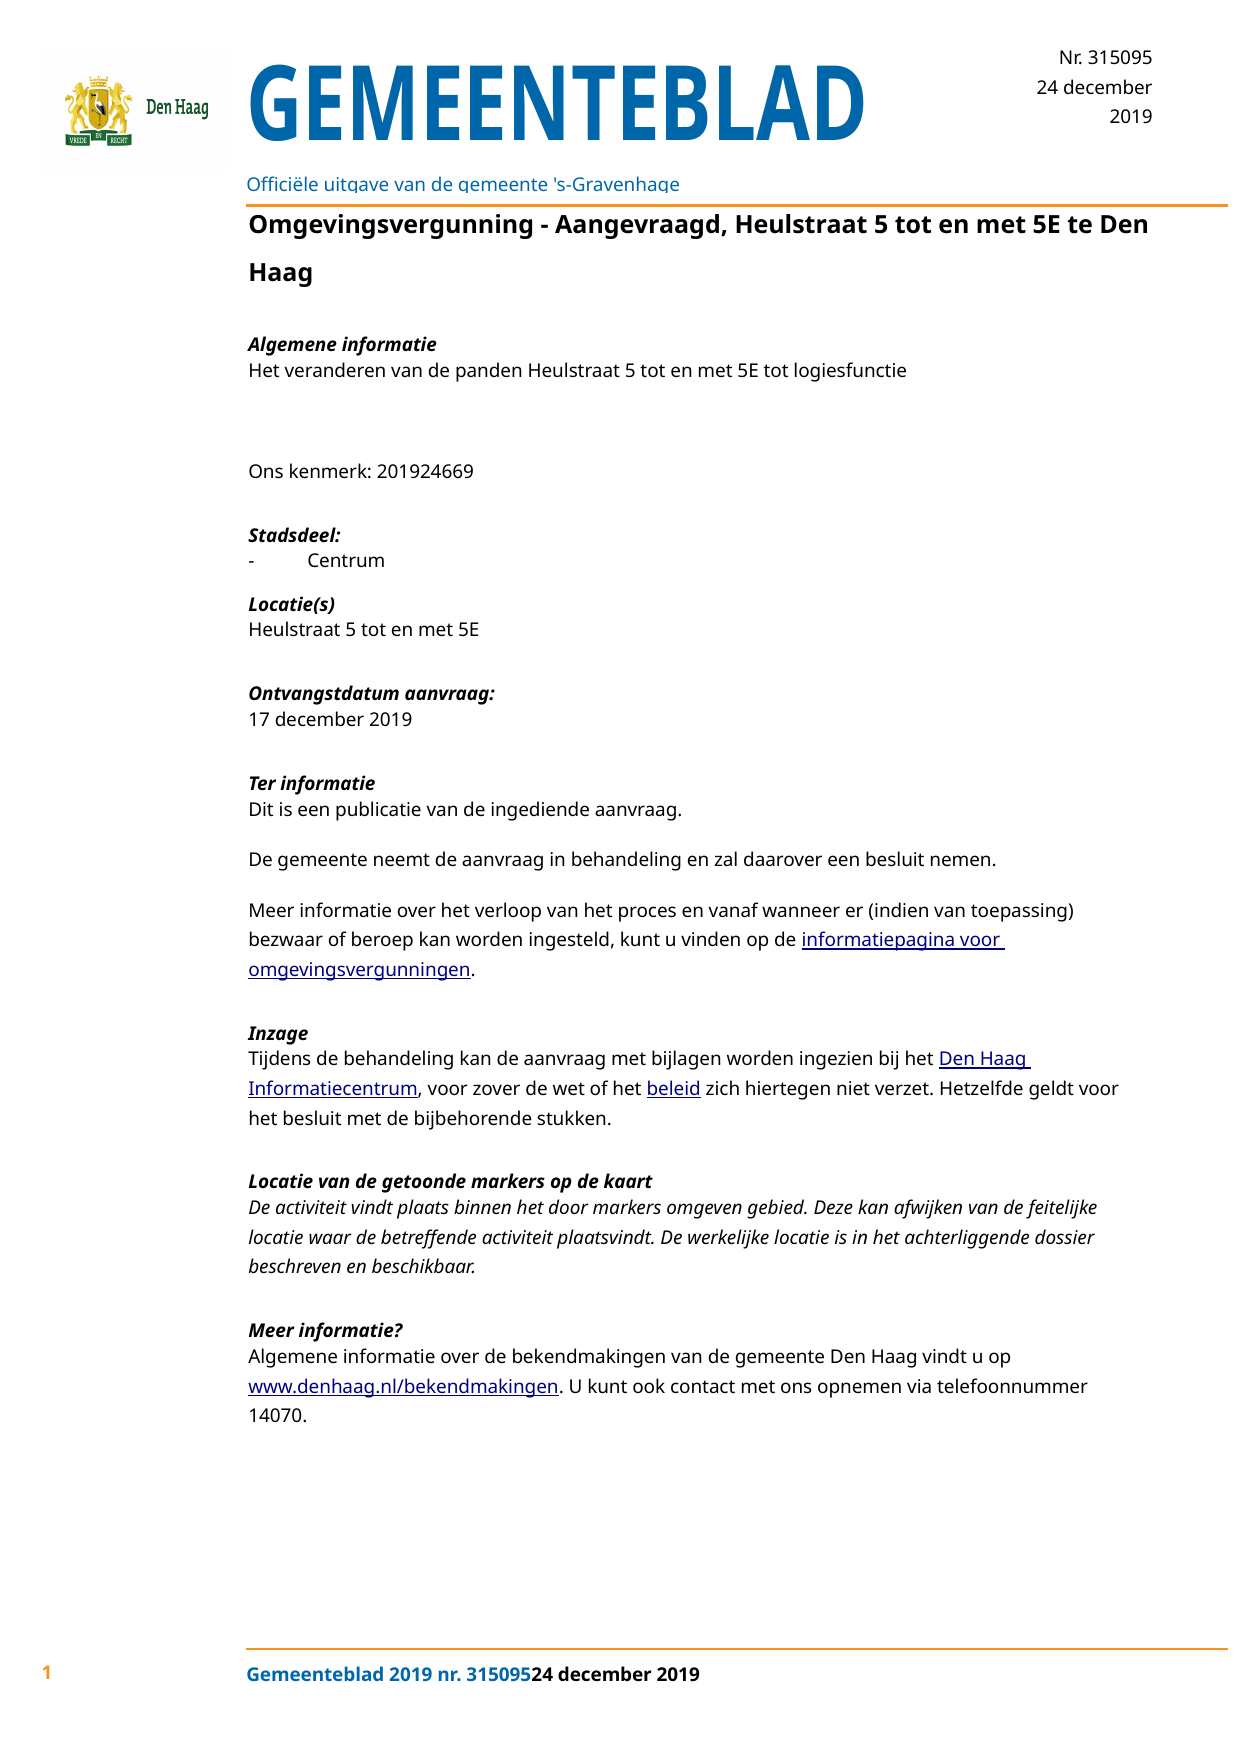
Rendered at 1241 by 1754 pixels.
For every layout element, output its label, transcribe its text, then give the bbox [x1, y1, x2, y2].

text Dit is een publicatie van de ingediende aanvraag. [248, 796, 1152, 822]
text De gemeente neemt de aanvraag in behandeling en zal daarover een besluit nemen. [248, 846, 1152, 872]
text Locatie(s) [248, 591, 1152, 617]
text Inzage [248, 1020, 1152, 1046]
text Meer informatie over het verloop van het proces en vanaf wanneer er (indien van toepassing) bezwaar of beroep kan worden ingesteld, kunt u vinden op de informatiepagina voor omgevingsvergunningen. [248, 897, 1152, 982]
list Centrum [248, 548, 1152, 573]
text Tijdens de behandeling kan de aanvraag met bijlagen worden ingezien bij het Den Haag Informatiecentrum, voor zover de wet of het beleid zich hiertegen niet verzet. Hetzelfde geldt voor het besluit met de bijbehorende stukken. [248, 1046, 1152, 1131]
text Ons kenmerk: 201924669 [248, 458, 1152, 484]
text De activiteit vindt plaats binnen het door markers omgeven gebied. Deze kan afwijken van de feitelijke locatie waar de betreffende activiteit plaatsvindt. De werkelijke locatie is in het achterliggende dossier beschreven en beschikbaar. [248, 1194, 1152, 1279]
picture [41, 47, 231, 172]
text Algemene informatie [248, 331, 1152, 357]
text Heulstraat 5 tot en met 5E [248, 617, 1152, 642]
text Ontvangstdatum aanvraag: [248, 681, 1152, 706]
text Locatie van de getoonde markers op de kaart [248, 1169, 1152, 1194]
text Ter informatie [248, 770, 1152, 796]
text Omgevingsvergunning - Aangevraagd, Heulstraat 5 tot en met 5E te Den Haag [248, 207, 1152, 288]
text 17 december 2019 [248, 706, 1152, 732]
text Stadsdeel: [248, 522, 1152, 548]
text Meer informatie? [248, 1318, 1152, 1343]
text Het veranderen van de panden Heulstraat 5 tot en met 5E tot logiesfunctie [248, 357, 1152, 383]
text Algemene informatie over de bekendmakingen van de gemeente Den Haag vindt u op www.denhaag.nl/bekendmakingen. U kunt ook contact met ons opnemen via telefoonnummer 14070. [248, 1343, 1152, 1428]
